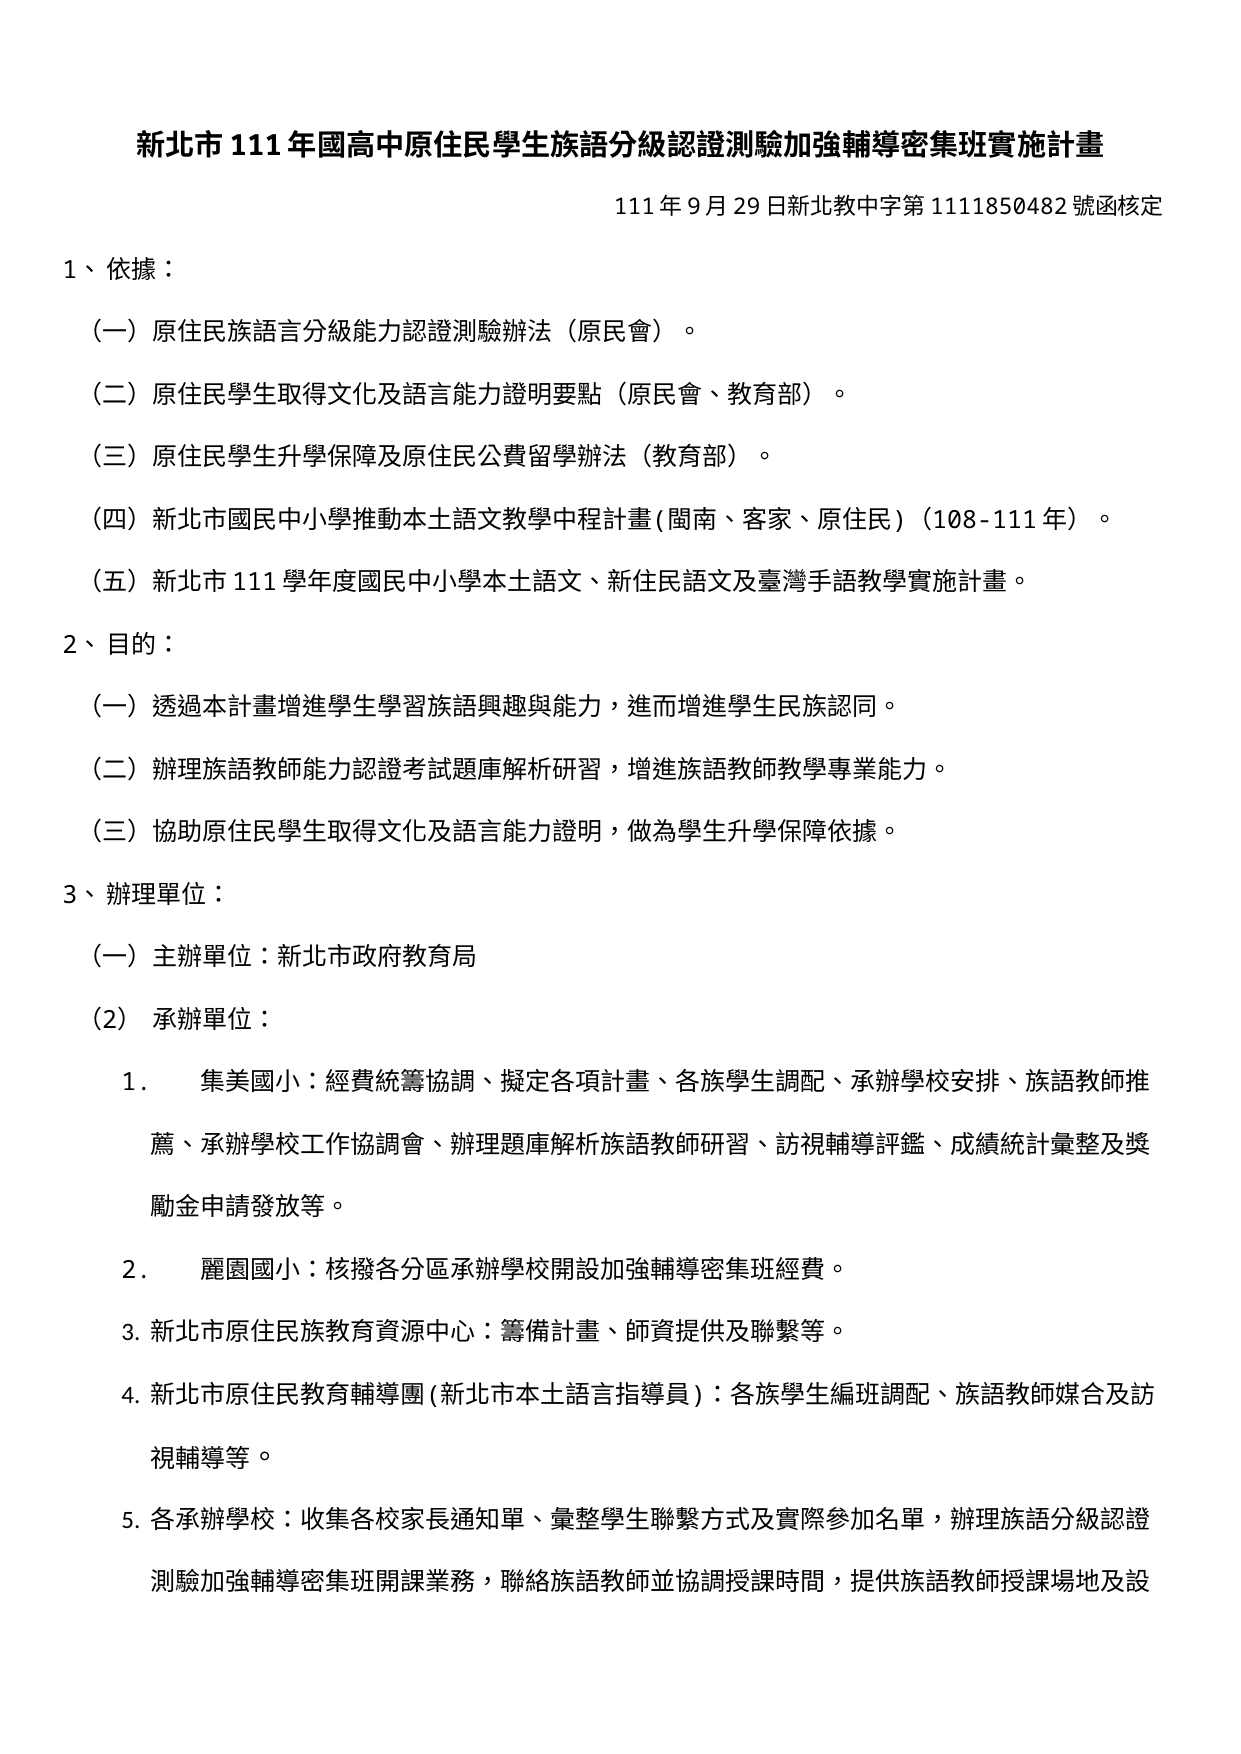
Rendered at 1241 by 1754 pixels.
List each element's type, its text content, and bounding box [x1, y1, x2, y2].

text 新北市111年國高中原住民學生族語分級認證測驗加強輔導密集班實施計畫 [77, 101, 1163, 163]
text （三）原住民學生升學保障及原住民公費留學辦法（教育部）。 [77, 413, 1163, 476]
text （五）新北市111學年度國民中小學本土語文、新住民語文及臺灣手語教學實施計畫。 [77, 538, 1163, 601]
list 新北市原住民教育輔導團(新北市本土語言指導員)：各族學生編班調配、族語教師媒合及訪視輔導等。 [121, 1351, 1163, 1476]
list 辦理單位： [62, 851, 1163, 913]
list 承辦單位： [77, 976, 1163, 1038]
list 依據： [62, 226, 1163, 288]
text （一）主辦單位：新北市政府教育局 [77, 913, 1163, 976]
text （一）原住民族語言分級能力認證測驗辦法（原民會）。 [77, 288, 1163, 351]
text 111年9月29日新北教中字第1111850482號函核定 [77, 163, 1163, 226]
text （三）協助原住民學生取得文化及語言能力證明，做為學生升學保障依據。 [77, 788, 1163, 851]
list 集美國小：經費統籌協調、擬定各項計畫、各族學生調配、承辦學校安排、族語教師推薦、承辦學校工作協調會、辦理題庫解析族語教師研習、訪視輔導評鑑、成績統計彙整及獎勵金申請發放等。 [121, 1038, 1163, 1226]
text （一）透過本計畫增進學生學習族語興趣與能力，進而增進學生民族認同。 [77, 663, 1163, 726]
text （四）新北市國民中小學推動本土語文教學中程計畫(閩南、客家、原住民)（108-111年）。 [77, 476, 1163, 538]
list 麗園國小：核撥各分區承辦學校開設加強輔導密集班經費。 [121, 1226, 1163, 1288]
text （二）辦理族語教師能力認證考試題庫解析研習，增進族語教師教學專業能力。 [77, 726, 1163, 788]
list 目的： [62, 601, 1163, 663]
list 新北市原住民族教育資源中心：籌備計畫、師資提供及聯繫等。 [121, 1288, 1163, 1351]
list 各承辦學校：收集各校家長通知單、彙整學生聯繫方式及實際參加名單，辦理族語分級認證測驗加強輔導密集班開課業務，聯絡族語教師並協調授課時間，提供族語教師授課場地及設 [121, 1476, 1163, 1601]
text （二）原住民學生取得文化及語言能力證明要點（原民會、教育部）。 [77, 351, 1163, 413]
